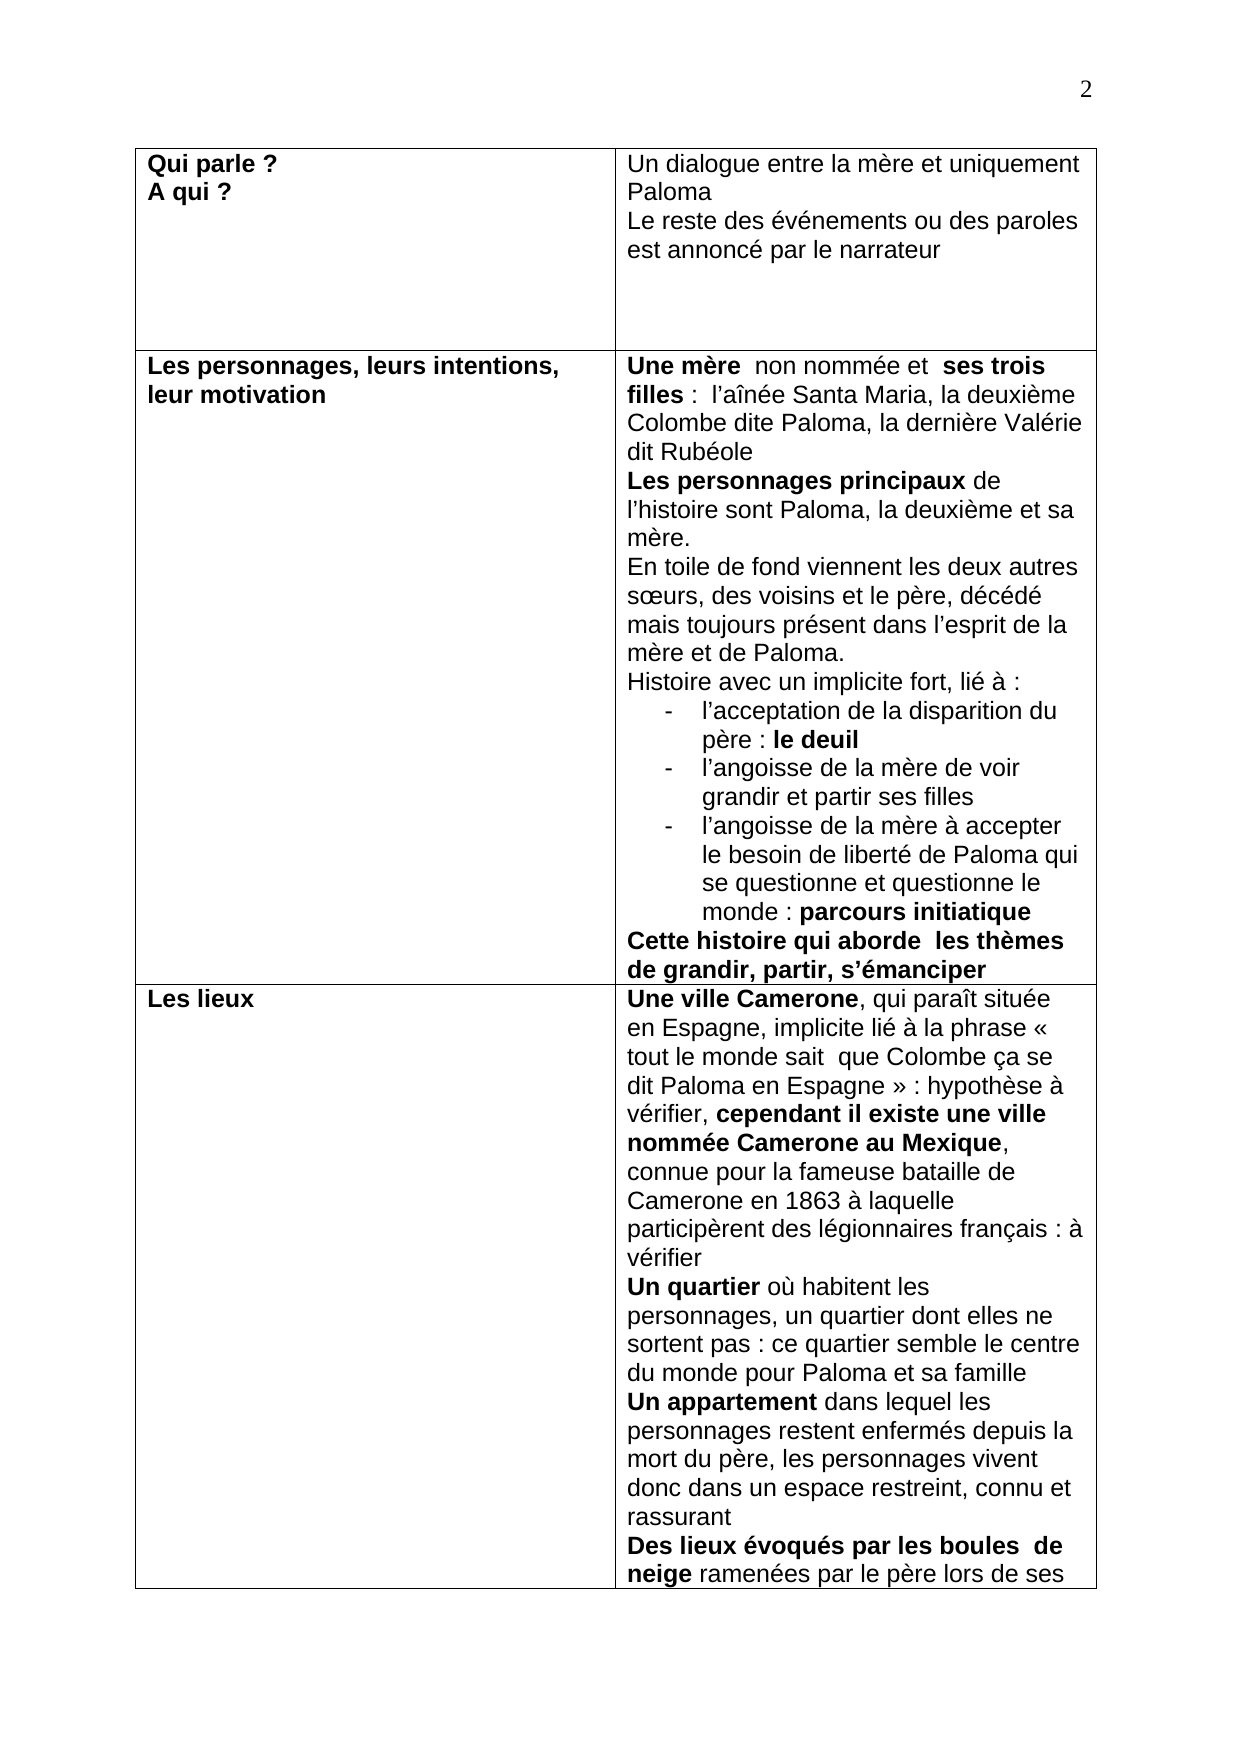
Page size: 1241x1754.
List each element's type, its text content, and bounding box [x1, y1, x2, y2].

table_header Qui parle ? A qui ? [136, 149, 615, 350]
table_cell Une ville Camerone, qui paraît située en Espagne, implicite lié à la phrase « tout le monde sait que Colombe ça se dit Paloma en Espagne » : hypothèse à vérifier, cependant il existe une ville nommée Camerone au Mexique, connue pour la fameuse bataille de Camerone en 1863 à laquelle participèrent des légionnaires français : à vérifier Un quartier où habitent les personnages, un quartier dont elles ne sortent pas : ce quartier semble le centre du monde pour Paloma et sa famille Un appartement dans lequel les personnages restent enfermés depuis la mort du père, les personnages vivent donc dans un espace restreint, connu et rassurant Des lieux évoqués par les boules de neige ramenées par le père lors de ses [616, 985, 1096, 1588]
table_header Un dialogue entre la mère et uniquement Paloma Le reste des événements ou des paroles est annoncé par le narrateur [616, 149, 1096, 350]
table_cell Les lieux [136, 985, 615, 1588]
table_cell Une mère non nommée et ses trois filles : l’aînée Santa Maria, la deuxième Colombe dite Paloma, la dernière Valérie dit Rubéole Les personnages principaux de l’histoire sont Paloma, la deuxième et sa mère. En toile de fond viennent les deux autres sœurs, des voisins et le père, décédé mais toujours présent dans l’esprit de la mère et de Paloma. Histoire avec un implicite fort, lié à : l’acceptation de la disparition du père : le deuil l’angoisse de la mère de voir grandir et partir ses filles l’angoisse de la mère à accepter le besoin de liberté de Paloma qui se questionne et questionne le monde : parcours initiatique Cette histoire qui aborde les thèmes de grandir, partir, s’émanciper [616, 351, 1096, 983]
table_cell Les personnages, leurs intentions, leur motivation [136, 351, 615, 983]
